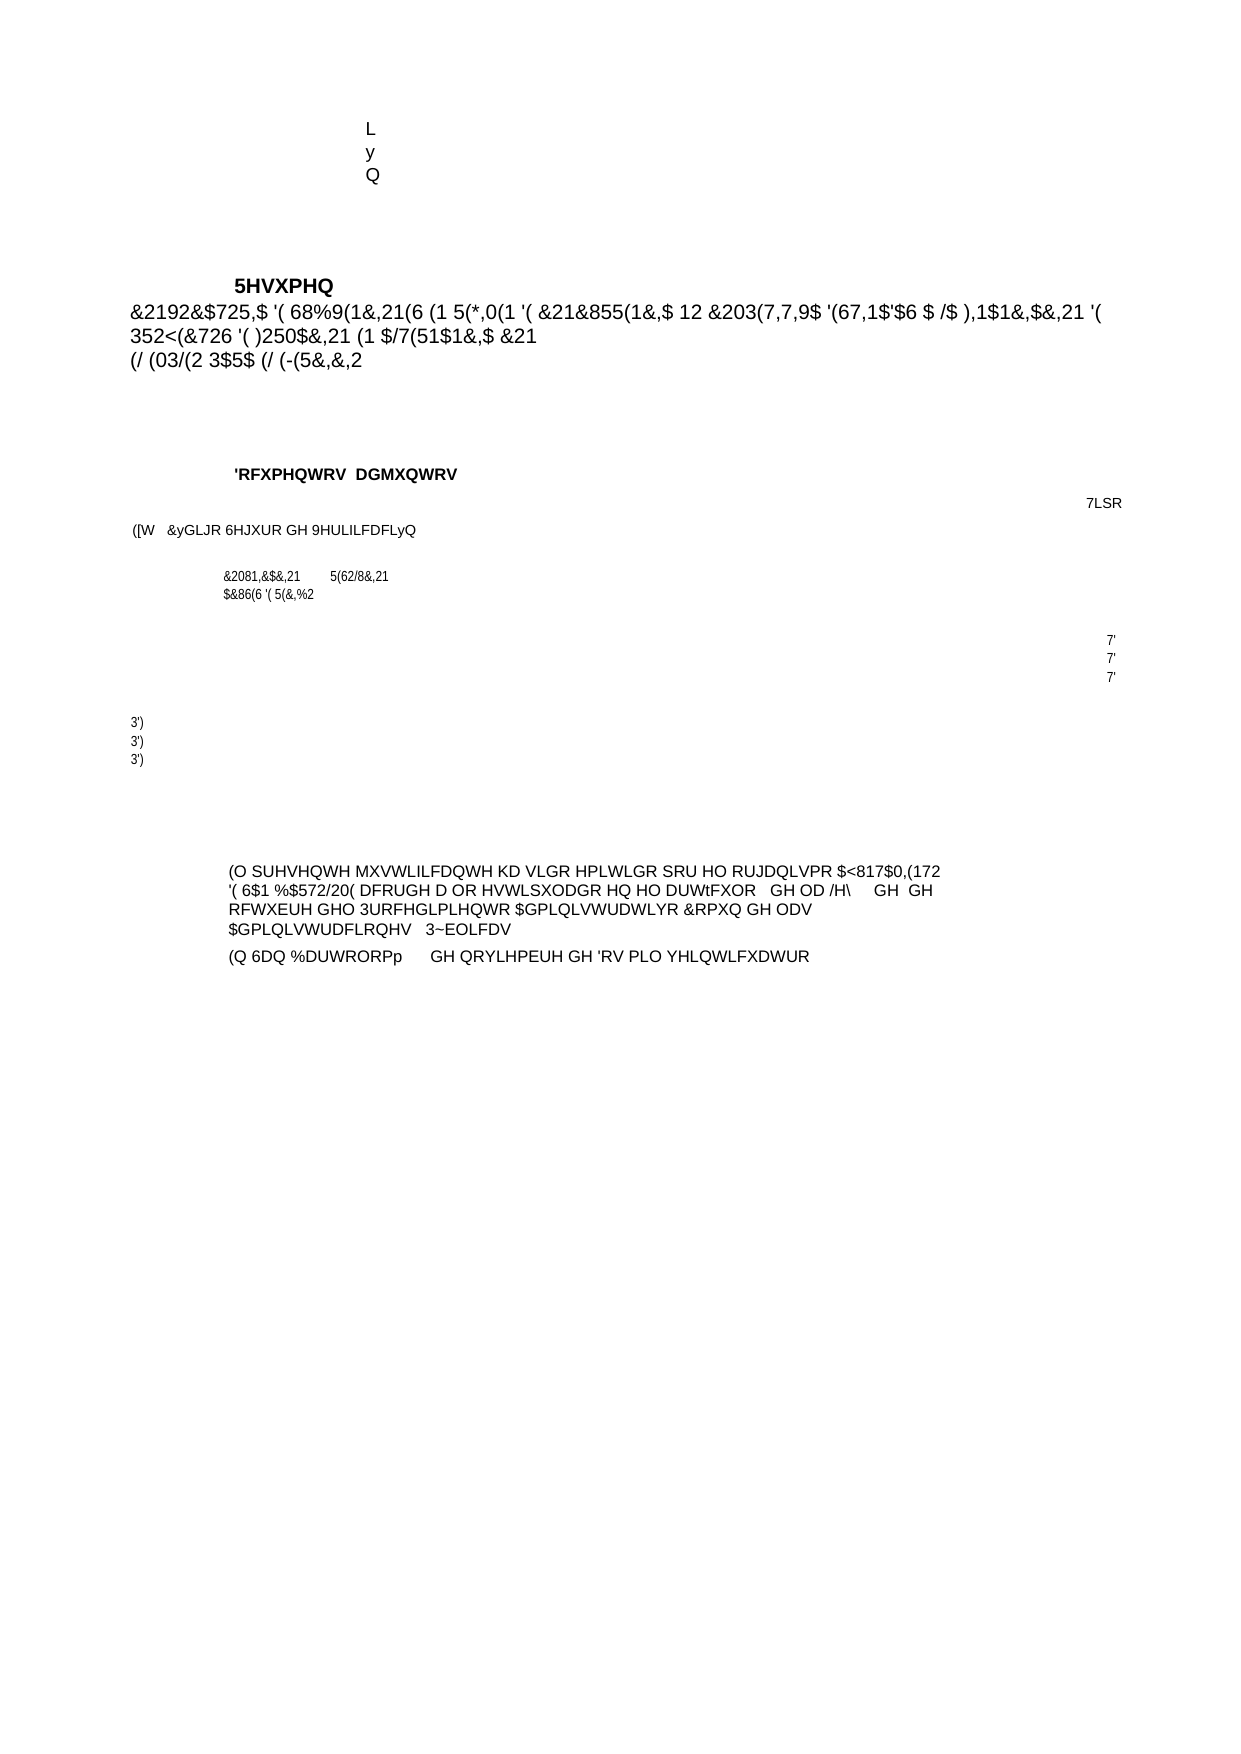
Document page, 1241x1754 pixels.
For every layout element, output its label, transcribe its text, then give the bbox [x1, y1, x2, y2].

text 5HVXPHQ [234, 273, 1122, 297]
text 7' [118, 632, 1122, 648]
text ([W &yGLJR 6HJXUR GH 9HULILFDFLyQ [132, 522, 1122, 538]
text (Q 6DQ %DUWRORPp GH QRYLHPEUH GH 'RV PLO YHLQWLFXDWUR [228, 947, 1122, 966]
text (/ (03/(2 3$5$ (/ (-(5&,&,2 [130, 347, 1122, 371]
text (O SUHVHQWH MXVWLILFDQWH KD VLGR HPLWLGR SRU HO RUJDQLVPR $<817$0,(172 '( 6$1 %$572/20( DFRUGH D OR HVWLSXODGR HQ HO DUWtFXOR GH OD /H\ GH GH RFWXEUH GHO 3URFHGLPLHQWR $GPLQLVWUDWLYR &RPXQ GH ODV [228, 861, 971, 919]
text 3') [131, 751, 1122, 768]
text 7' [118, 650, 1122, 667]
text 3') [131, 732, 1122, 749]
text 'RFXPHQWRV DGMXQWRV [234, 464, 1122, 484]
text 3') [131, 714, 1122, 731]
text $&86(6 '( 5(&,%2 [223, 586, 1122, 603]
text &2192&$725,$ '( 68%9(1&,21(6 (1 5(*,0(1 '( &21&855(1&,$ 12 &203(7,7,9$ '(67,1$'$6 $ /$ ),1$1&,$&,21 '( 352<(&726 '( )250$&,21 (1 $/7(51$1&,$ &21 [130, 299, 1106, 347]
text 7' [118, 668, 1122, 685]
text &2081,&$&,21 5(62/8&,21 [223, 567, 1122, 584]
text 7LSR [118, 494, 1122, 511]
text $GPLQLVWUDFLRQHV 3~EOLFDV [228, 919, 1122, 938]
